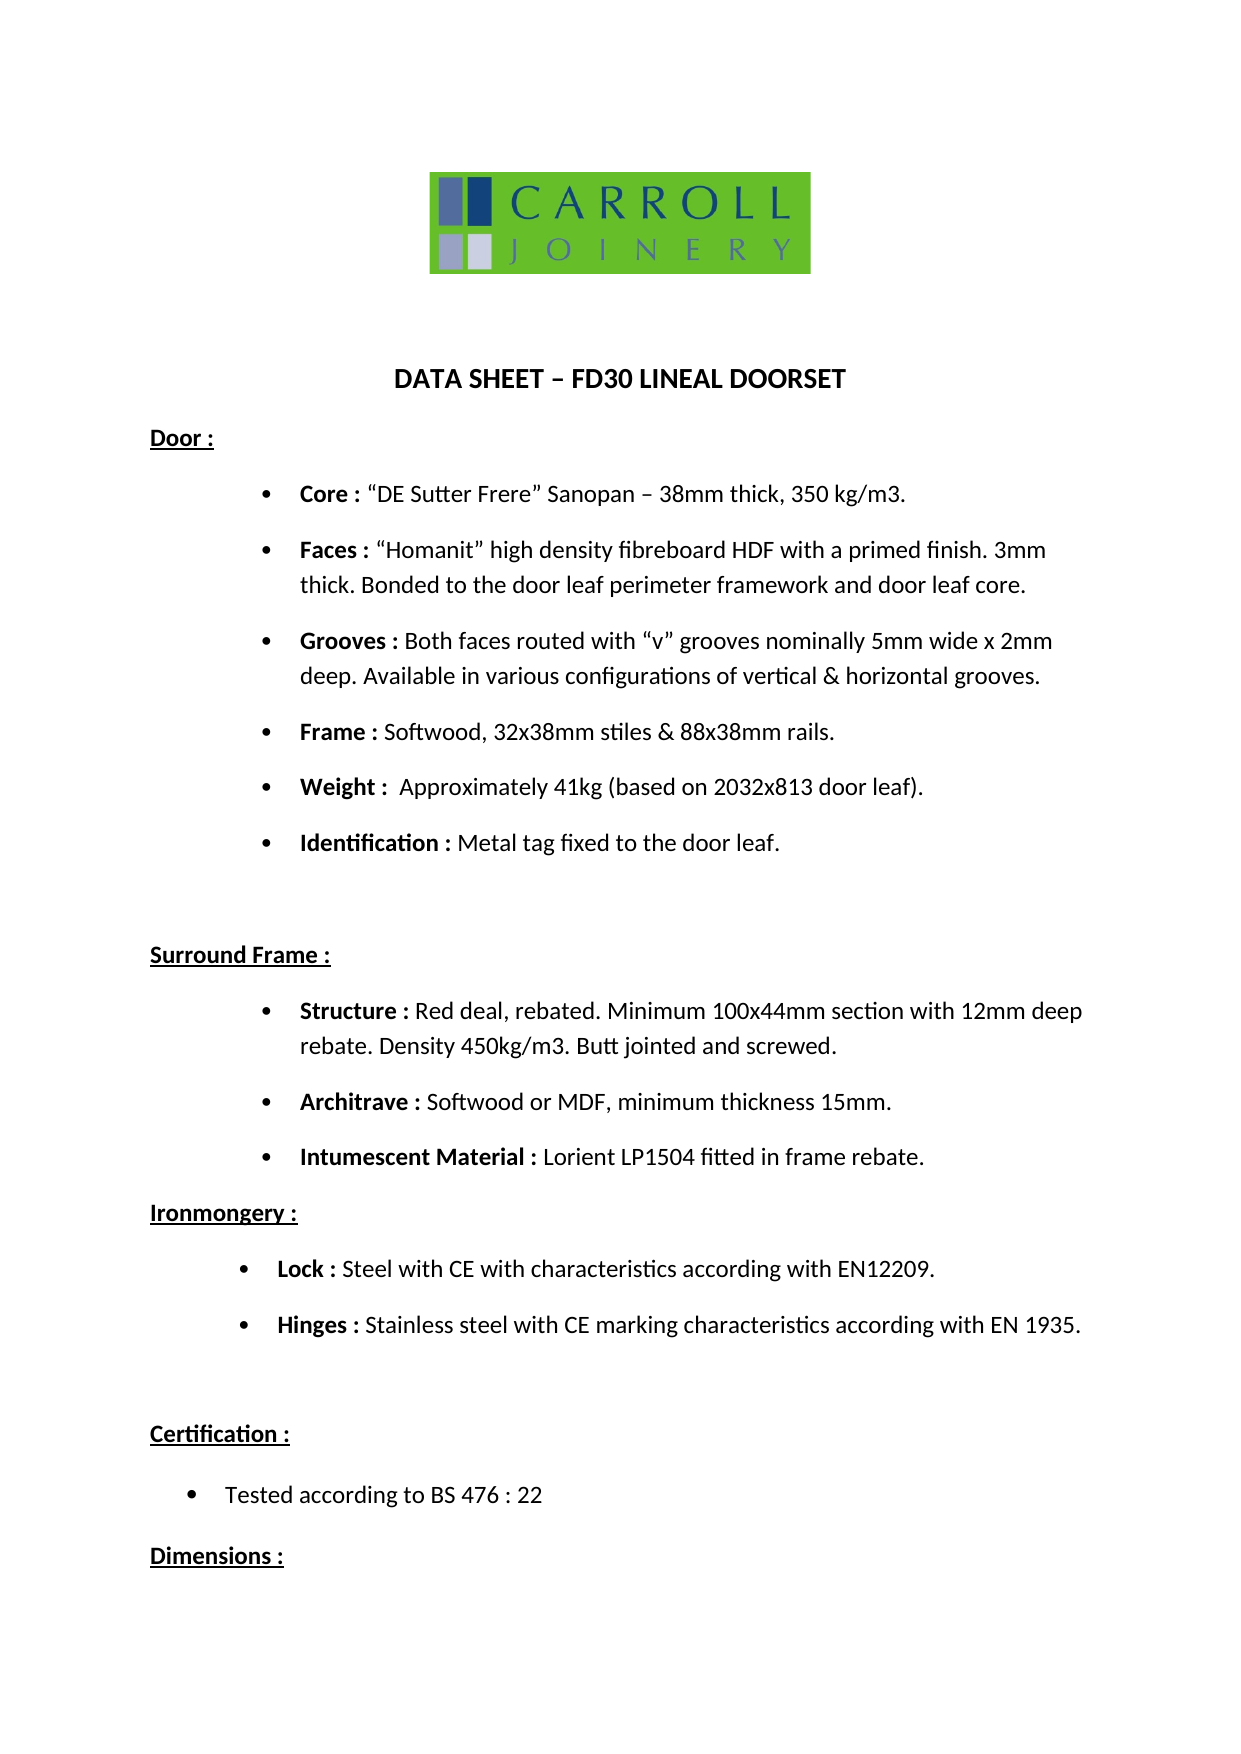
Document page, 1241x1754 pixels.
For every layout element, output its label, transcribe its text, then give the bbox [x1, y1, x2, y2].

list Tested according to BS 476 : 22 [187, 1479, 1090, 1509]
list Architrave : Softwood or MDF, minimum thickness 15mm. [262, 1086, 1090, 1116]
list Identification : Metal tag fixed to the door leaf. [262, 827, 1090, 858]
text Ironmongery : [150, 1197, 1090, 1228]
text DATA SHEET – FD30 LINEAL DOORSET [150, 361, 1090, 396]
list Hinges : Stainless steel with CE marking characteristics according with EN 1935. [240, 1309, 1090, 1339]
text Door : [150, 422, 1090, 453]
text Certification : [150, 1418, 1090, 1448]
text Surround Frame : [150, 939, 1090, 969]
text Dimensions : [150, 1540, 1090, 1571]
list Faces : “Homanit” high density fibreboard HDF with a primed finish. 3mm thick. Bonded to the door leaf perimeter framework and door leaf core. [262, 534, 1090, 599]
list Frame : Softwood, 32x38mm stiles & 88x38mm rails. [262, 716, 1090, 746]
list Grooves : Both faces routed with “v” grooves nominally 5mm wide x 2mm deep. Available in various configurations of vertical & horizontal grooves. [262, 625, 1090, 690]
list Weight : Approximately 41kg (based on 2032x813 door leaf). [262, 772, 1090, 802]
list Core : “DE Sutter Frere” Sanopan – 38mm thick, 350 kg/m3. [262, 478, 1090, 509]
list Intumescent Material : Lorient LP1504 fitted in frame rebate. [262, 1142, 1090, 1172]
list Structure : Red deal, rebated. Minimum 100x44mm section with 12mm deep rebate. Density 450kg/m3. Butt jointed and screwed. [262, 995, 1090, 1060]
list Lock : Steel with CE with characteristics according with EN12209. [240, 1253, 1090, 1284]
